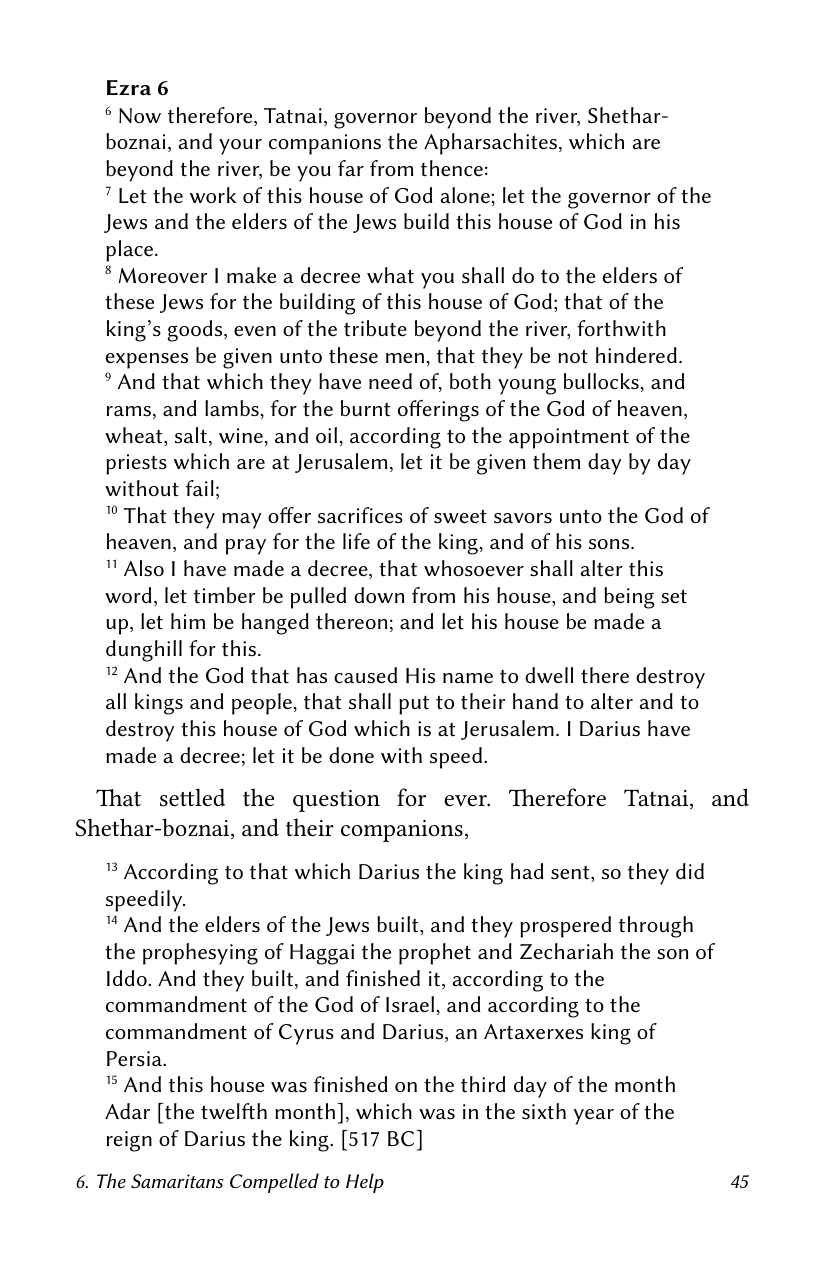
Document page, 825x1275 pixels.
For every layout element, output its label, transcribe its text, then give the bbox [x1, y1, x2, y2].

text 9 And that which they have need of, both young bullocks, and rams, and lambs, for the burnt offerings of the God of heaven, wheat, salt, wine, and oil, according to the appointment of the priests which are at Jerusalem, let it be given them day by day without fail; [105, 369, 720, 502]
text That settled the question for ever. Therefore Tatnai, and Shethar-boznai, and their companions, [75, 784, 750, 843]
text 11 Also I have made a decree, that whosoever shall alter this word, let timber be pulled down from his house, and being set up, let him be hanged thereon; and let his house be made a dunghill for this. [105, 556, 720, 662]
text Ezra 6 [105, 75, 750, 101]
text 7 Let the work of this house of God alone; let the governor of the Jews and the elders of the Jews build this house of God in his place. [105, 183, 720, 262]
text 14 And the elders of the Jews built, and they prospered through the prophesying of Haggai the prophet and Zechariah the son of Iddo. And they built, and finished it, according to the commandment of the God of Israel, and according to the commandment of Cyrus and Darius, an Artaxerxes king of Persia. [105, 912, 720, 1072]
text 13 According to that which Darius the king had sent, so they did speedily. [105, 859, 720, 912]
text 12 And the God that has caused His name to dwell there destroy all kings and people, that shall put to their hand to alter and to destroy this house of God which is at Jerusalem. I Darius have made a decree; let it be done with speed. [105, 663, 720, 769]
text 15 And this house was finished on the third day of the month Adar [the twelfth month], which was in the sixth year of the reign of Darius the king. [517 BC] [105, 1072, 720, 1152]
text 8 Moreover I make a decree what you shall do to the elders of these Jews for the building of this house of God; that of the king’s goods, even of the tribute beyond the river, forthwith expenses be given unto these men, that they be not hindered. [105, 263, 720, 369]
text 10 That they may offer sacrifices of sweet savors unto the God of heaven, and pray for the life of the king, and of his sons. [105, 503, 720, 555]
text 6 Now therefore, Tatnai, governor beyond the river, Shethar-boznai, and your companions the Apharsachites, which are beyond the river, be you far from thence: [105, 103, 720, 182]
